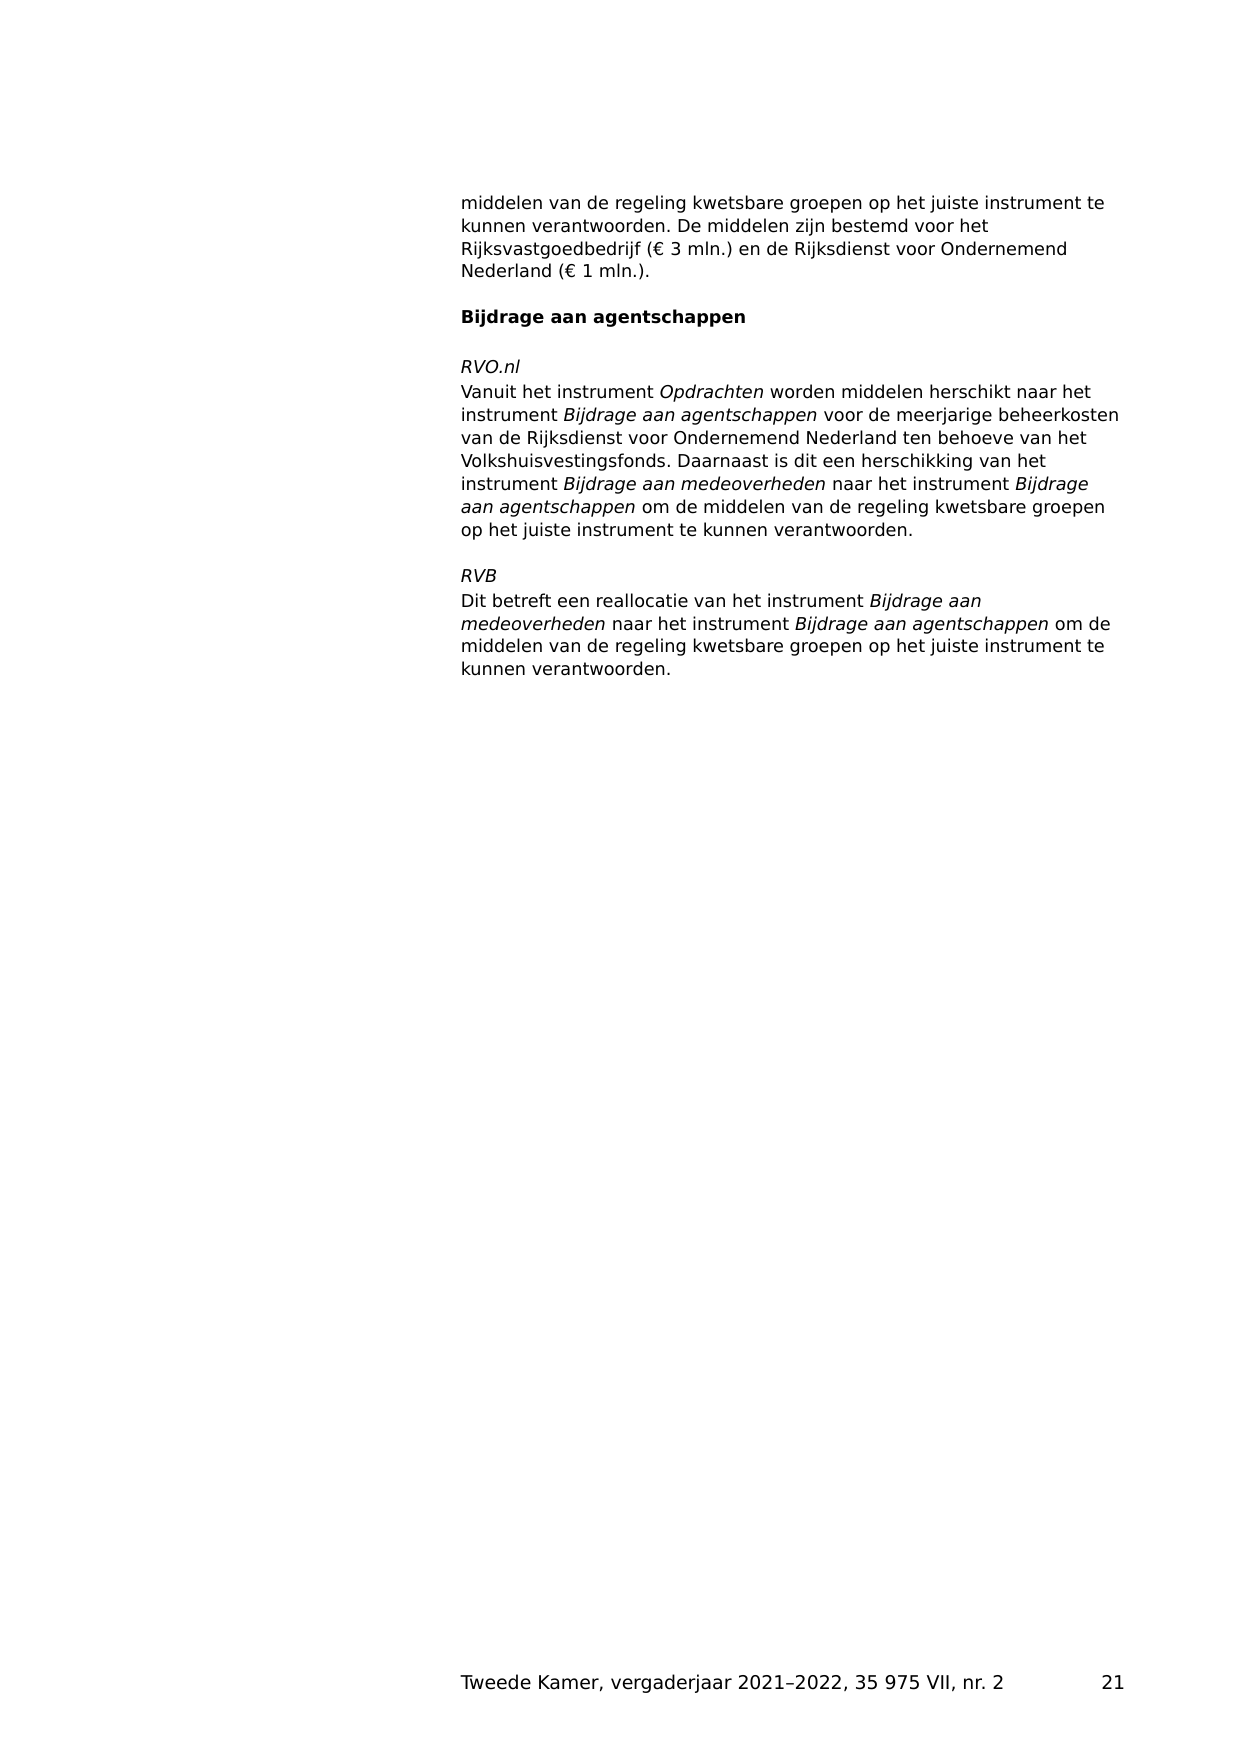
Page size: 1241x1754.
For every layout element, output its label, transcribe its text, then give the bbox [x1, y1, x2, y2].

text Vanuit het instrument Opdrachten worden middelen herschikt naar het instrument Bijdrage aan agentschappen voor de meerjarige beheerkosten van de Rijksdienst voor Ondernemend Nederland ten behoeve van het Volkshuisvestingsfonds. Daarnaast is dit een herschikking van het instrument Bijdrage aan medeoverheden naar het instrument Bijdrage aan agentschappen om de middelen van de regeling kwetsbare groepen op het juiste instrument te kunnen verantwoorden. [461, 380, 1125, 541]
text Dit betreft een reallocatie van het instrument Bijdrage aan medeoverheden naar het instrument Bijdrage aan agentschappen om de middelen van de regeling kwetsbare groepen op het juiste instrument te kunnen verantwoorden. [461, 589, 1125, 680]
text middelen van de regeling kwetsbare groepen op het juiste instrument te kunnen verantwoorden. De middelen zijn bestemd voor het Rijksvastgoedbedrijf (€ 3 mln.) en de Rijksdienst voor Ondernemend Nederland (€ 1 mln.). [461, 191, 1125, 282]
text Bijdrage aan agentschappen [461, 305, 1125, 328]
text RVB [461, 564, 1125, 587]
text RVO.nl [461, 355, 1125, 378]
